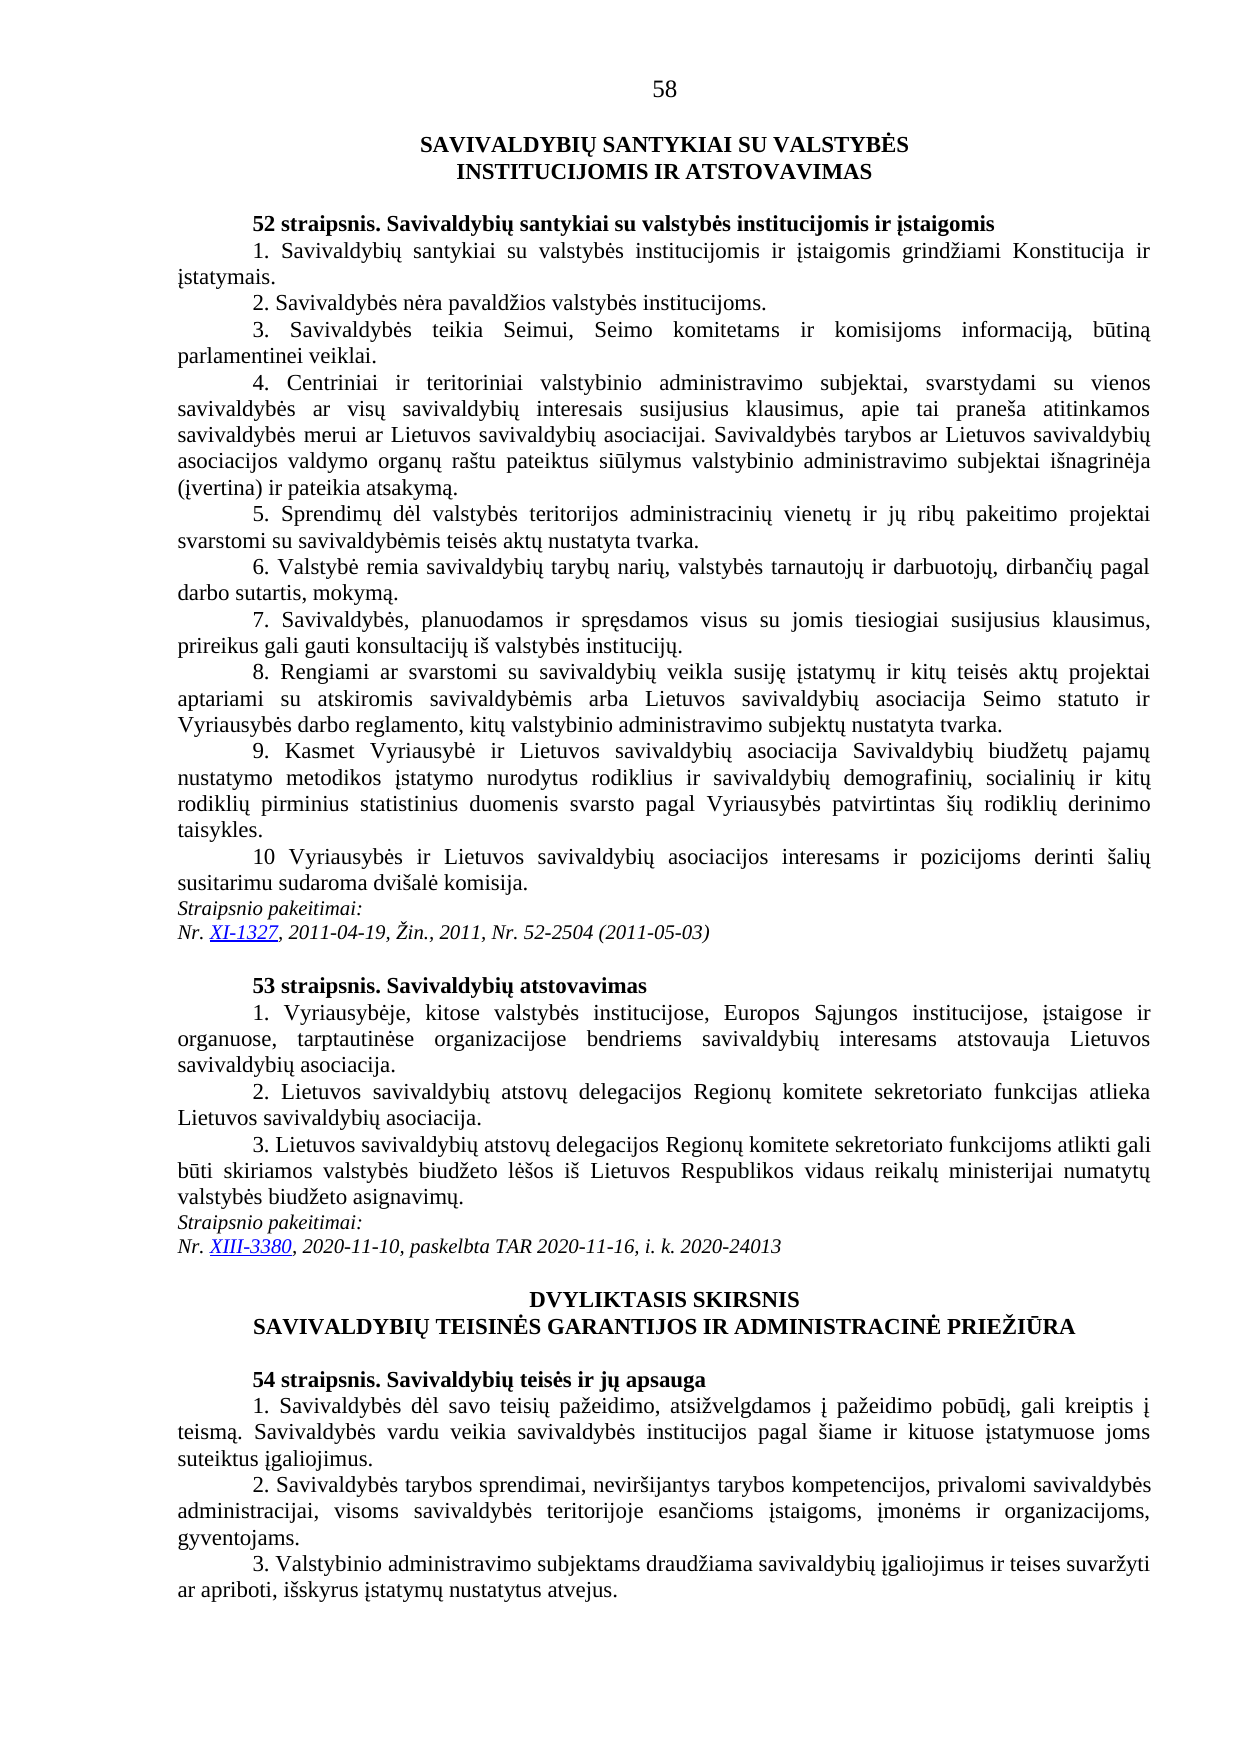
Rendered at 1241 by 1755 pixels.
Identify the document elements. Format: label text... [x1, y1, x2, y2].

text 1. Savivaldybių santykiai su valstybės institucijomis ir įstaigomis grindžiami Konstitucija ir įstatymais. [177, 237, 1152, 289]
text 54 straipsnis. Savivaldybių teisės ir jų apsauga [177, 1366, 1152, 1392]
text 2. Lietuvos savivaldybių atstovų delegacijos Regionų komitete sekretoriato funkcijas atlieka Lietuvos savivaldybių asociacija. [177, 1078, 1152, 1131]
text 4. Centriniai ir teritoriniai valstybinio administravimo subjektai, svarstydami su vienos savivaldybės ar visų savivaldybių interesais susijusius klausimus, apie tai praneša atitinkamos savivaldybės merui ar Lietuvos savivaldybių asociacijai. Savivaldybės tarybos ar Lietuvos savivaldybių asociacijos valdymo organų raštu pateiktus siūlymus valstybinio administravimo subjektai išnagrinėja (įvertina) ir pateikia atsakymą. [177, 368, 1152, 500]
text DVYLIKTASIS SKIRSNIS [177, 1287, 1152, 1313]
text 3. Lietuvos savivaldybių atstovų delegacijos Regionų komitete sekretoriato funkcijoms atlikti gali būti skiriamos valstybės biudžeto lėšos iš Lietuvos Respublikos vidaus reikalų ministerijai numatytų valstybės biudžeto asignavimų. [177, 1131, 1152, 1210]
text 3. Valstybinio administravimo subjektams draudžiama savivaldybių įgaliojimus ir teises suvaržyti ar apriboti, išskyrus įstatymų nustatytus atvejus. [177, 1550, 1152, 1603]
text Straipsnio pakeitimai: [177, 1210, 1152, 1234]
text SAVIVALDYBIŲ SANTYKIAI SU VALSTYBĖS [177, 131, 1152, 158]
text 6. Valstybė remia savivaldybių tarybų narių, valstybės tarnautojų ir darbuotojų, dirbančių pagal darbo sutartis, mokymą. [177, 553, 1152, 606]
text 52 straipsnis. Savivaldybių santykiai su valstybės institucijomis ir įstaigomis [177, 210, 1152, 237]
text 2. Savivaldybės nėra pavaldžios valstybės institucijoms. [177, 289, 1152, 316]
text Nr. XIII-3380, 2020-11-10, paskelbta TAR 2020-11-16, i. k. 2020-24013 [177, 1234, 1152, 1258]
text SAVIVALDYBIŲ TEISINĖS GARANTIJOS IR ADMINISTRACINĖ PRIEŽIŪRA [177, 1313, 1152, 1339]
text 3. Savivaldybės teikia Seimui, Seimo komitetams ir komisijoms informaciją, būtiną parlamentinei veiklai. [177, 316, 1152, 368]
text Straipsnio pakeitimai: [177, 896, 1152, 920]
text 1. Vyriausybėje, kitose valstybės institucijose, Europos Sąjungos institucijose, įstaigose ir organuose, tarptautinėse organizacijose bendriems savivaldybių interesams atstovauja Lietuvos savivaldybių asociacija. [177, 999, 1152, 1078]
text 10 Vyriausybės ir Lietuvos savivaldybių asociacijos interesams ir pozicijoms derinti šalių susitarimu sudaroma dvišalė komisija. [177, 843, 1152, 896]
text 8. Rengiami ar svarstomi su savivaldybių veikla susiję įstatymų ir kitų teisės aktų projektai aptariami su atskiromis savivaldybėmis arba Lietuvos savivaldybių asociacija Seimo statuto ir Vyriausybės darbo reglamento, kitų valstybinio administravimo subjektų nustatyta tvarka. [177, 658, 1152, 737]
text 2. Savivaldybės tarybos sprendimai, neviršijantys tarybos kompetencijos, privalomi savivaldybės administracijai, visoms savivaldybės teritorijoje esančioms įstaigoms, įmonėms ir organizacijoms, gyventojams. [177, 1471, 1152, 1550]
text 9. Kasmet Vyriausybė ir Lietuvos savivaldybių asociacija Savivaldybių biudžetų pajamų nustatymo metodikos įstatymo nurodytus rodiklius ir savivaldybių demografinių, socialinių ir kitų rodiklių pirminius statistinius duomenis svarsto pagal Vyriausybės patvirtintas šių rodiklių derinimo taisykles. [177, 737, 1152, 843]
text 7. Savivaldybės, planuodamos ir spręsdamos visus su jomis tiesiogiai susijusius klausimus, prireikus gali gauti konsultacijų iš valstybės institucijų. [177, 606, 1152, 658]
text Nr. XI-1327, 2011-04-19, Žin., 2011, Nr. 52-2504 (2011-05-03) [177, 920, 1152, 944]
text INSTITUCIJOMIS IR ATSTOVAVIMAS [177, 158, 1152, 184]
text 5. Sprendimų dėl valstybės teritorijos administracinių vienetų ir jų ribų pakeitimo projektai svarstomi su savivaldybėmis teisės aktų nustatyta tvarka. [177, 500, 1152, 553]
text 1. Savivaldybės dėl savo teisių pažeidimo, atsižvelgdamos į pažeidimo pobūdį, gali kreiptis į teismą. Savivaldybės vardu veikia savivaldybės institucijos pagal šiame ir kituose įstatymuose joms suteiktus įgaliojimus. [177, 1392, 1152, 1471]
text 53 straipsnis. Savivaldybių atstovavimas [177, 972, 1152, 999]
